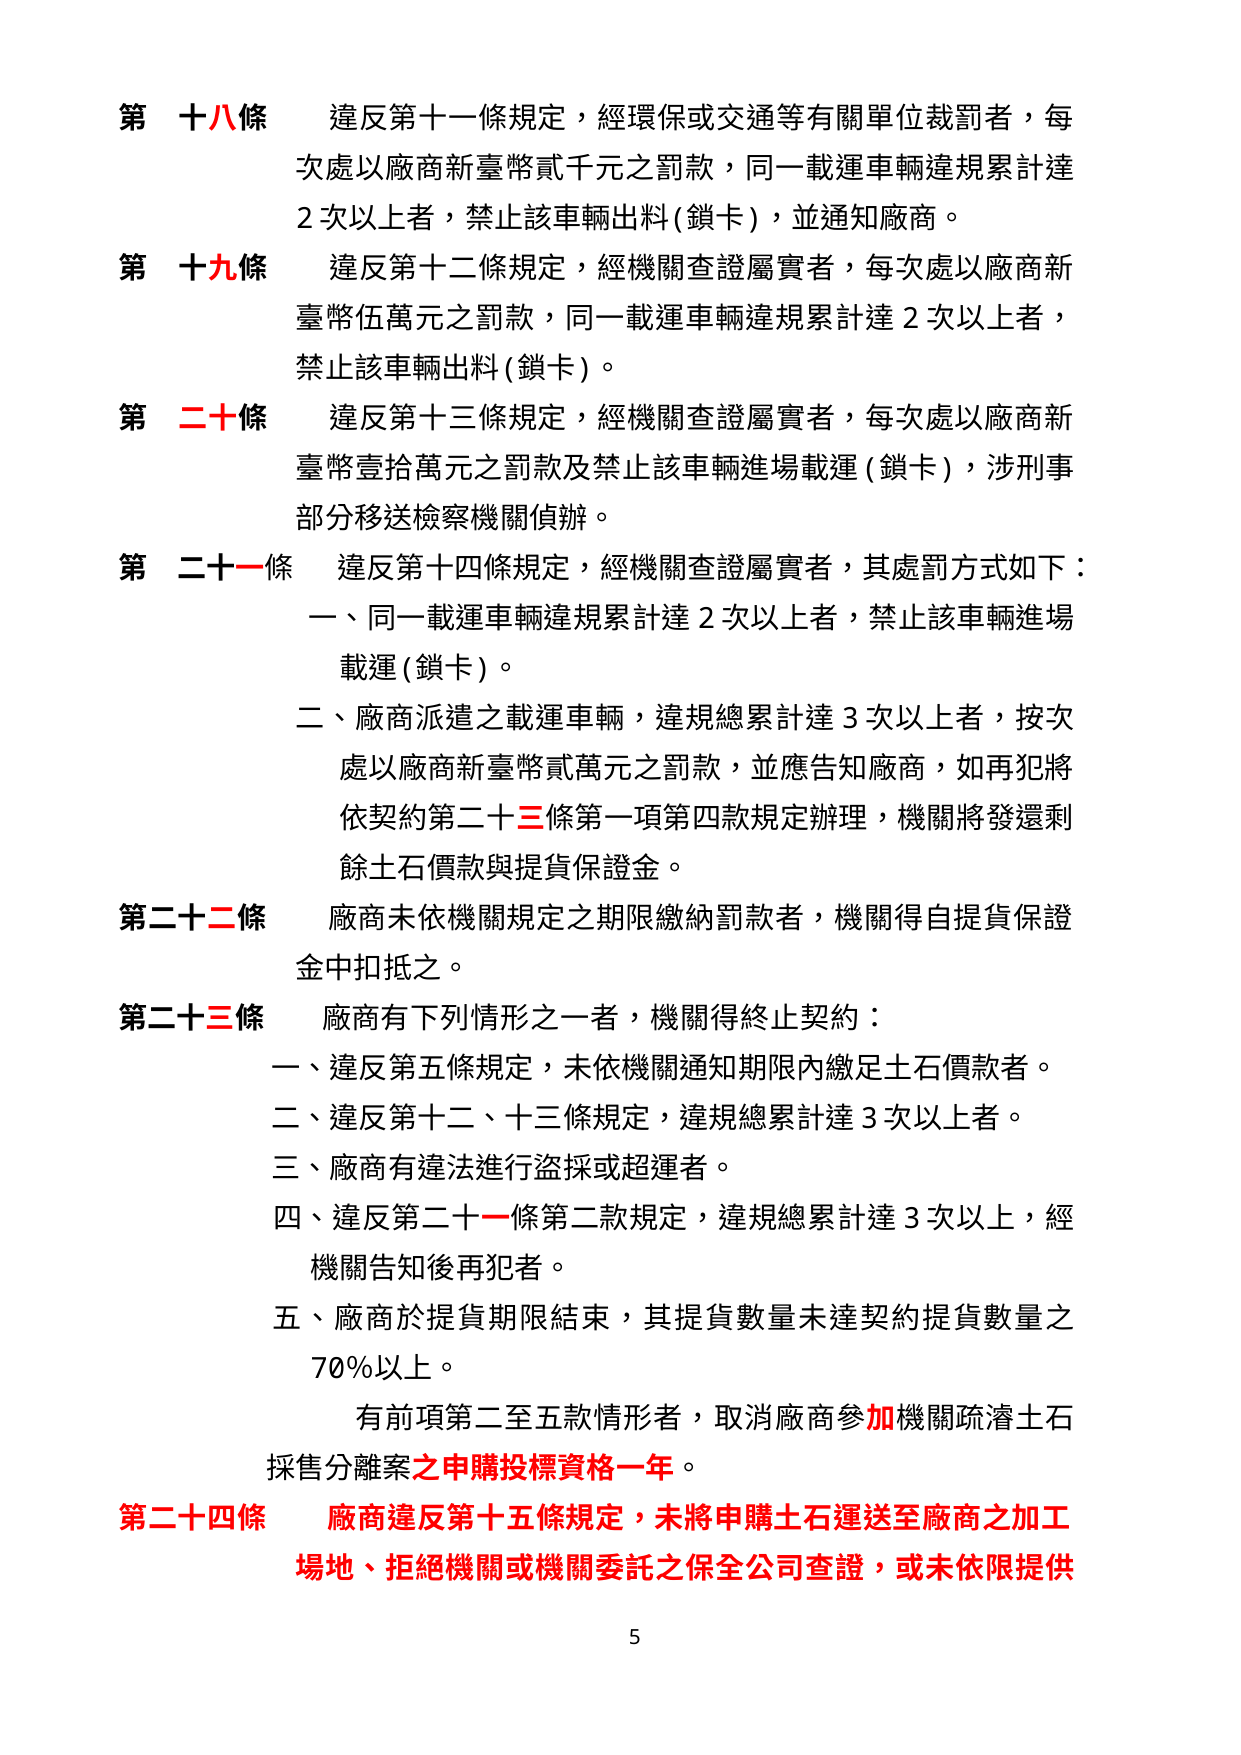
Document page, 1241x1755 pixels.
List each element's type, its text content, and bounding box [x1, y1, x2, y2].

text 第 二十條 違反第十三條規定，經機關查證屬實者，每次處以廠商新臺幣壹拾萬元之罰款及禁止該車輛進場載運(鎖卡)，涉刑事部分移送檢察機關偵辦。 [118, 389, 1075, 539]
text 四、違反第二十一條第二款規定，違規總累計達3次以上，經機關告知後再犯者。 [236, 1189, 1075, 1289]
text 第 十九條 違反第十二條規定，經機關查證屬實者，每次處以廠商新臺幣伍萬元之罰款，同一載運車輛違規累計達2次以上者，禁止該車輛出料(鎖卡)。 [118, 239, 1075, 389]
text 三、廠商有違法進行盜採或超運者。 [236, 1139, 1075, 1189]
text 第 十八條 違反第十一條規定，經環保或交通等有關單位裁罰者，每次處以廠商新臺幣貳千元之罰款，同一載運車輛違規累計達2次以上者，禁止該車輛出料(鎖卡)，並通知廠商。 [118, 89, 1075, 239]
text 五、廠商於提貨期限結束，其提貨數量未達契約提貨數量之70％以上。 [251, 1289, 1075, 1389]
text 第二十四條 廠商違反第十五條規定，未將申購土石運送至廠商之加工場地、拒絕機關或機關委託之保全公司查證，或未依限提供 [118, 1489, 1075, 1589]
text 二、違反第十二、十三條規定，違規總累計達3次以上者。 [236, 1089, 1075, 1139]
text 有前項第二至五款情形者，取消廠商參加機關疏濬土石採售分離案之申購投標資格一年。 [118, 1389, 1075, 1489]
text 一、同一載運車輛違規累計達2次以上者，禁止該車輛進場載運(鎖卡)。 [236, 589, 1075, 689]
text 第二十二條 廠商未依機關規定之期限繳納罰款者，機關得自提貨保證金中扣抵之。 [118, 889, 1075, 989]
text 一、違反第五條規定，未依機關通知期限內繳足土石價款者。 [236, 1039, 1075, 1089]
text 二、廠商派遣之載運車輛，違規總累計達3次以上者，按次處以廠商新臺幣貳萬元之罰款，並應告知廠商，如再犯將依契約第二十三條第一項第四款規定辦理，機關將發還剩餘土石價款與提貨保證金。 [295, 689, 1075, 889]
text 第 二十一條 違反第十四條規定，經機關查證屬實者，其處罰方式如下： [118, 539, 1075, 589]
text 第二十三條 廠商有下列情形之一者，機關得終止契約： [118, 989, 1075, 1039]
